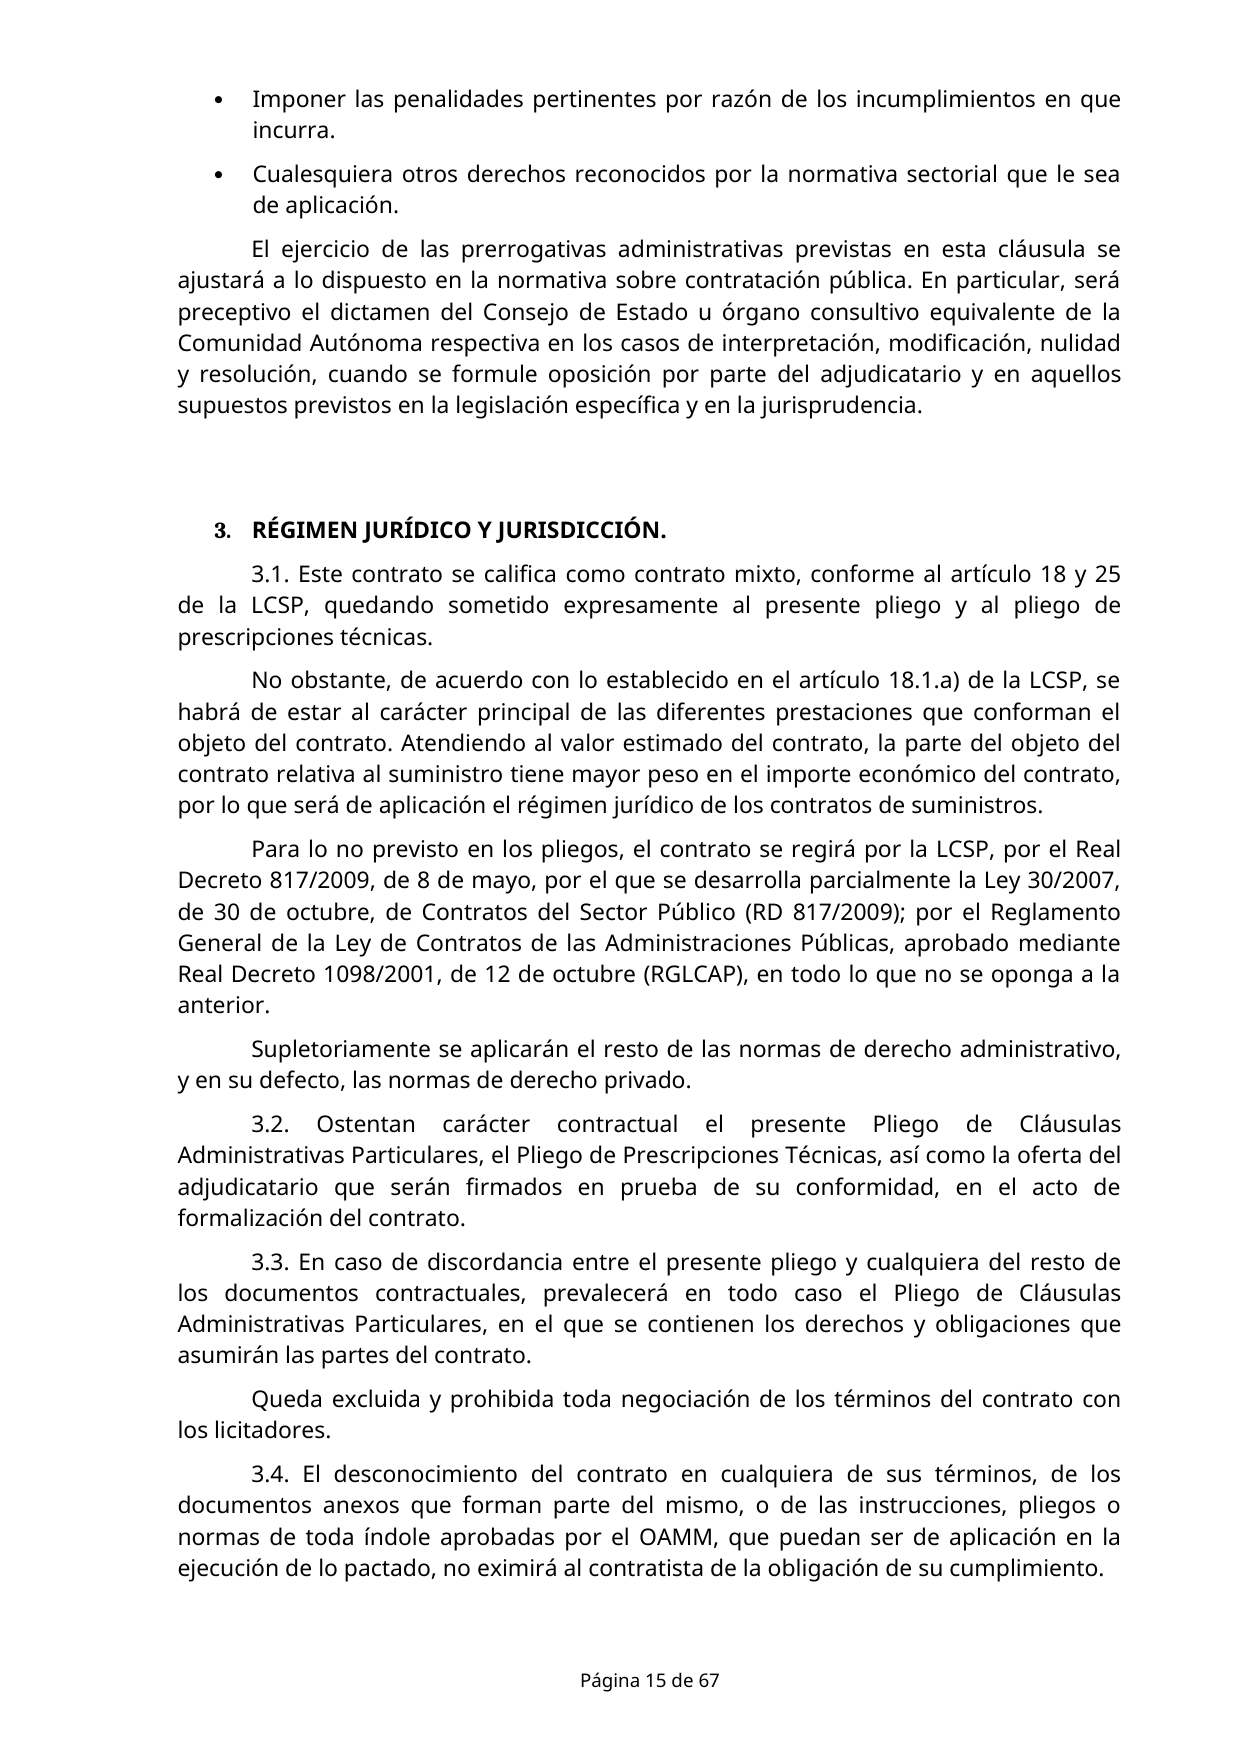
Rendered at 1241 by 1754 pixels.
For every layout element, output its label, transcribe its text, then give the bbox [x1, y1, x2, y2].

text Queda excluida y prohibida toda negociación de los términos del contrato con los licitadores. [177, 1383, 1122, 1446]
text El ejercicio de las prerrogativas administrativas previstas en esta cláusula se ajustará a lo dispuesto en la normativa sobre contratación pública. En particular, será preceptivo el dictamen del Consejo de Estado u órgano consultivo equivalente de la Comunidad Autónoma respectiva en los casos de interpretación, modificación, nulidad y resolución, cuando se formule oposición por parte del adjudicatario y en aquellos supuestos previstos en la legislación específica y en la jurisprudencia. [177, 233, 1122, 421]
list Imponer las penalidades pertinentes por razón de los incumplimientos en que incurra. [215, 83, 1122, 146]
text Para lo no previsto en los pliegos, el contrato se regirá por la LCSP, por el Real Decreto 817/2009, de 8 de mayo, por el que se desarrolla parcialmente la Ley 30/2007, de 30 de octubre, de Contratos del Sector Público (RD 817/2009); por el Reglamento General de la Ley de Contratos de las Administraciones Públicas, aprobado mediante Real Decreto 1098/2001, de 12 de octubre (RGLCAP), en todo lo que no se oponga a la anterior. [177, 833, 1122, 1021]
text 3.2. Ostentan carácter contractual el presente Pliego de Cláusulas Administrativas Particulares, el Pliego de Prescripciones Técnicas, así como la oferta del adjudicatario que serán firmados en prueba de su conformidad, en el acto de formalización del contrato. [177, 1108, 1122, 1233]
list RÉGIMEN JURÍDICO Y JURISDICCIÓN. [214, 514, 1122, 546]
list Cualesquiera otros derechos reconocidos por la normativa sectorial que le sea de aplicación. [215, 158, 1122, 221]
text 3.1. Este contrato se califica como contrato mixto, conforme al artículo 18 y 25 de la LCSP, quedando sometido expresamente al presente pliego y al pliego de prescripciones técnicas. [177, 558, 1122, 652]
text Supletoriamente se aplicarán el resto de las normas de derecho administrativo, y en su defecto, las normas de derecho privado. [177, 1033, 1122, 1096]
text No obstante, de acuerdo con lo establecido en el artículo 18.1.a) de la LCSP, se habrá de estar al carácter principal de las diferentes prestaciones que conforman el objeto del contrato. Atendiendo al valor estimado del contrato, la parte del objeto del contrato relativa al suministro tiene mayor peso en el importe económico del contrato, por lo que será de aplicación el régimen jurídico de los contratos de suministros. [177, 664, 1122, 821]
text 3.3. En caso de discordancia entre el presente pliego y cualquiera del resto de los documentos contractuales, prevalecerá en todo caso el Pliego de Cláusulas Administrativas Particulares, en el que se contienen los derechos y obligaciones que asumirán las partes del contrato. [177, 1246, 1122, 1371]
text 3.4. El desconocimiento del contrato en cualquiera de sus términos, de los documentos anexos que forman parte del mismo, o de las instrucciones, pliegos o normas de toda índole aprobadas por el OAMM, que puedan ser de aplicación en la ejecución de lo pactado, no eximirá al contratista de la obligación de su cumplimiento. [177, 1458, 1122, 1583]
